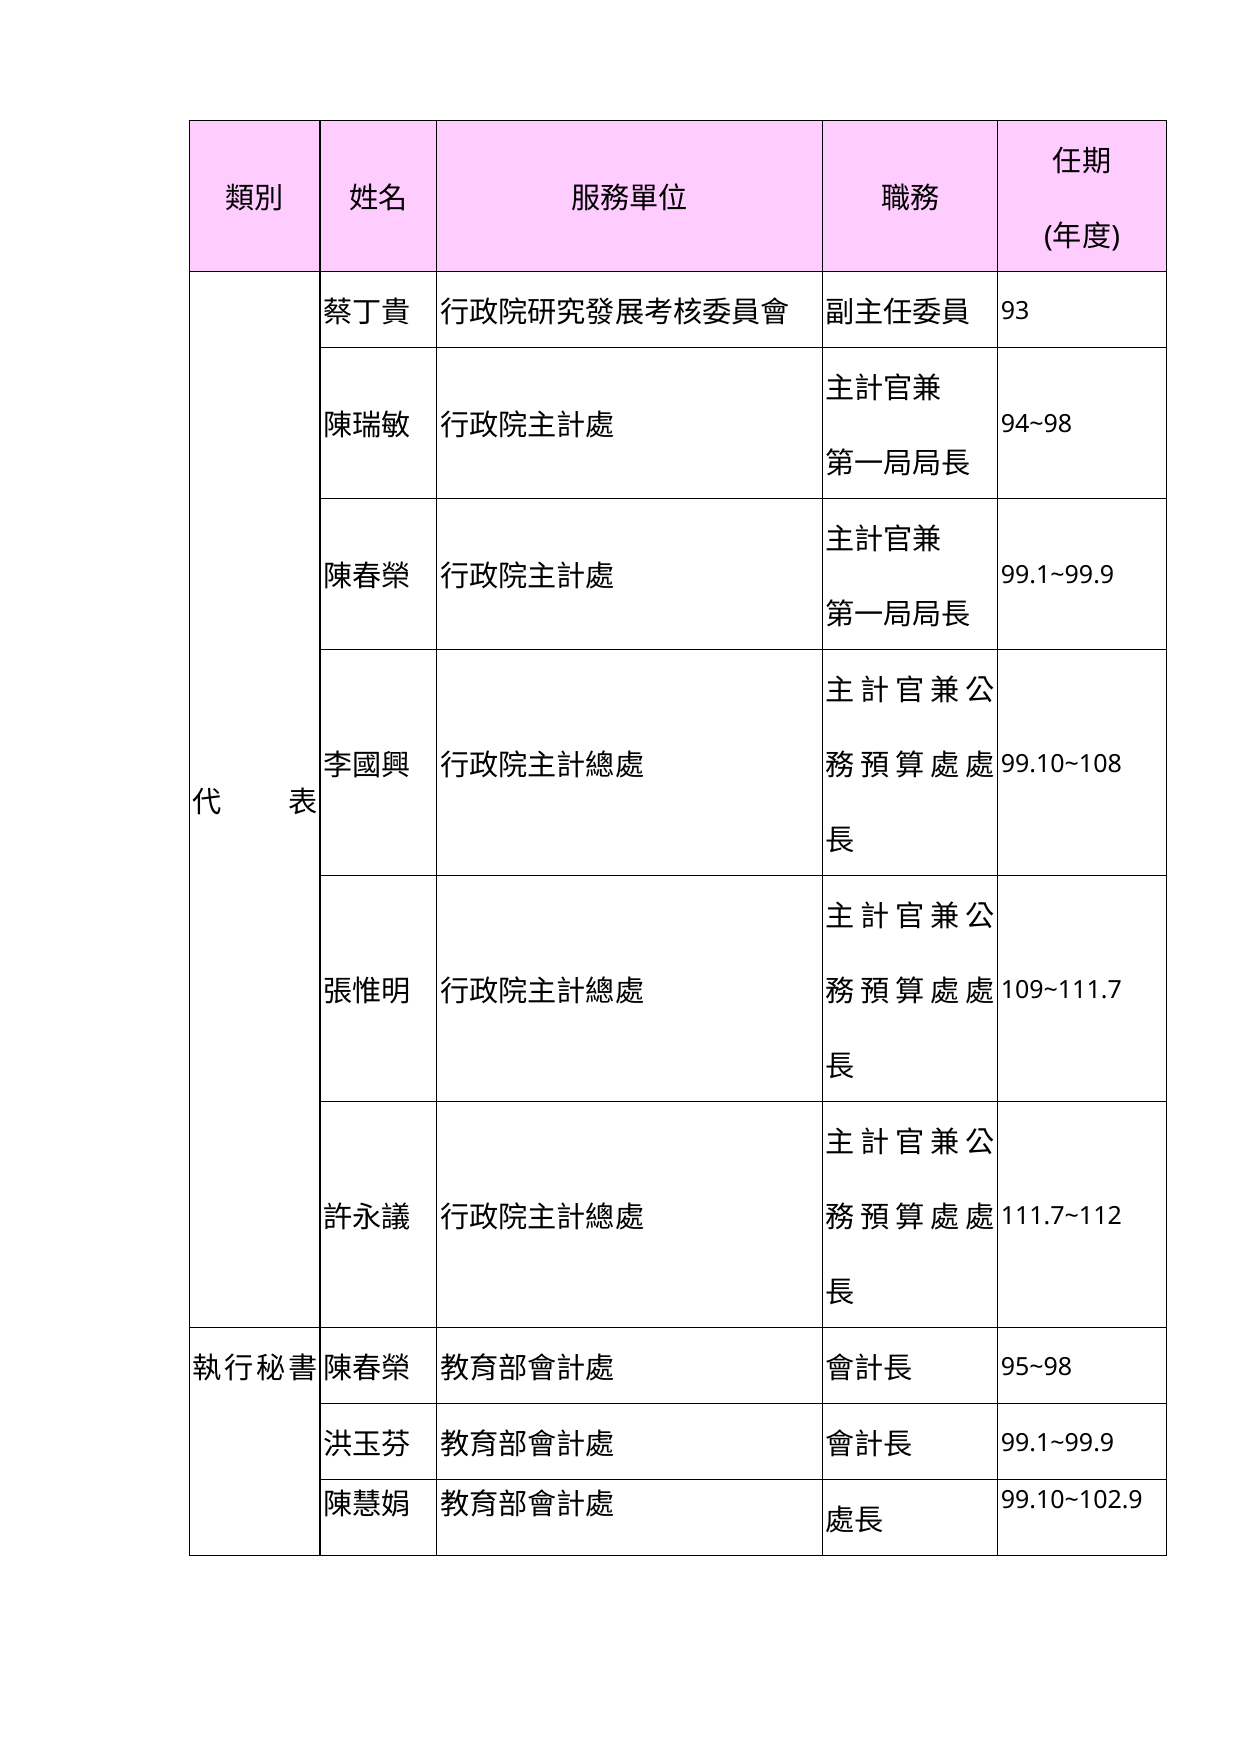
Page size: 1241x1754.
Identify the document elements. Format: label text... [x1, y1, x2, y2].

table_cell 95~98 [998, 1328, 1166, 1403]
table_cell 會計長 [823, 1328, 997, 1403]
table_cell 副主任委員 [823, 272, 997, 347]
table_cell 主計官兼公務預算處處長 [823, 876, 997, 1101]
table_cell 主計官兼公務預算處處長 [823, 650, 997, 875]
table_cell 陳春榮 [321, 1328, 436, 1403]
table_cell 99.10~102.9 [998, 1480, 1166, 1555]
table_cell 蔡丁貴 [321, 272, 436, 347]
table_header 職務 [823, 121, 997, 271]
table_header 類別 [190, 121, 319, 271]
table_cell 代表 [190, 272, 319, 1327]
table_cell 洪玉芬 [321, 1404, 436, 1479]
table_header 姓名 [321, 121, 436, 271]
table_header 服務單位 [437, 121, 822, 271]
table_cell 行政院主計處 [437, 348, 822, 498]
table_cell 教育部會計處 [437, 1480, 822, 1555]
table_cell 99.1~99.9 [998, 499, 1166, 649]
table_cell 行政院主計處 [437, 499, 822, 649]
table_cell 李國興 [321, 650, 436, 875]
table_cell 行政院研究發展考核委員會 [437, 272, 822, 347]
table_cell 主計官兼 第一局局長 [823, 348, 997, 498]
table_cell 109~111.7 [998, 876, 1166, 1101]
table_cell 張惟明 [321, 876, 436, 1101]
table_cell 93 [998, 272, 1166, 347]
table_cell 行政院主計總處 [437, 650, 822, 875]
table_cell 許永議 [321, 1102, 436, 1327]
table_header 任期 (年度) [998, 121, 1166, 271]
table_cell 執行秘書 [190, 1328, 319, 1555]
table_cell 處長 [823, 1480, 997, 1555]
table_cell 陳瑞敏 [321, 348, 436, 498]
table_cell 陳慧娟 [321, 1480, 436, 1555]
table_cell 行政院主計總處 [437, 1102, 822, 1327]
table_cell 行政院主計總處 [437, 876, 822, 1101]
table_cell 會計長 [823, 1404, 997, 1479]
table_cell 111.7~112 [998, 1102, 1166, 1327]
table_cell 陳春榮 [321, 499, 436, 649]
table_cell 99.10~108 [998, 650, 1166, 875]
table_cell 99.1~99.9 [998, 1404, 1166, 1479]
table_cell 主計官兼公務預算處處長 [823, 1102, 997, 1327]
table_cell 主計官兼 第一局局長 [823, 499, 997, 649]
table_cell 教育部會計處 [437, 1404, 822, 1479]
table_cell 教育部會計處 [437, 1328, 822, 1403]
table_cell 94~98 [998, 348, 1166, 498]
